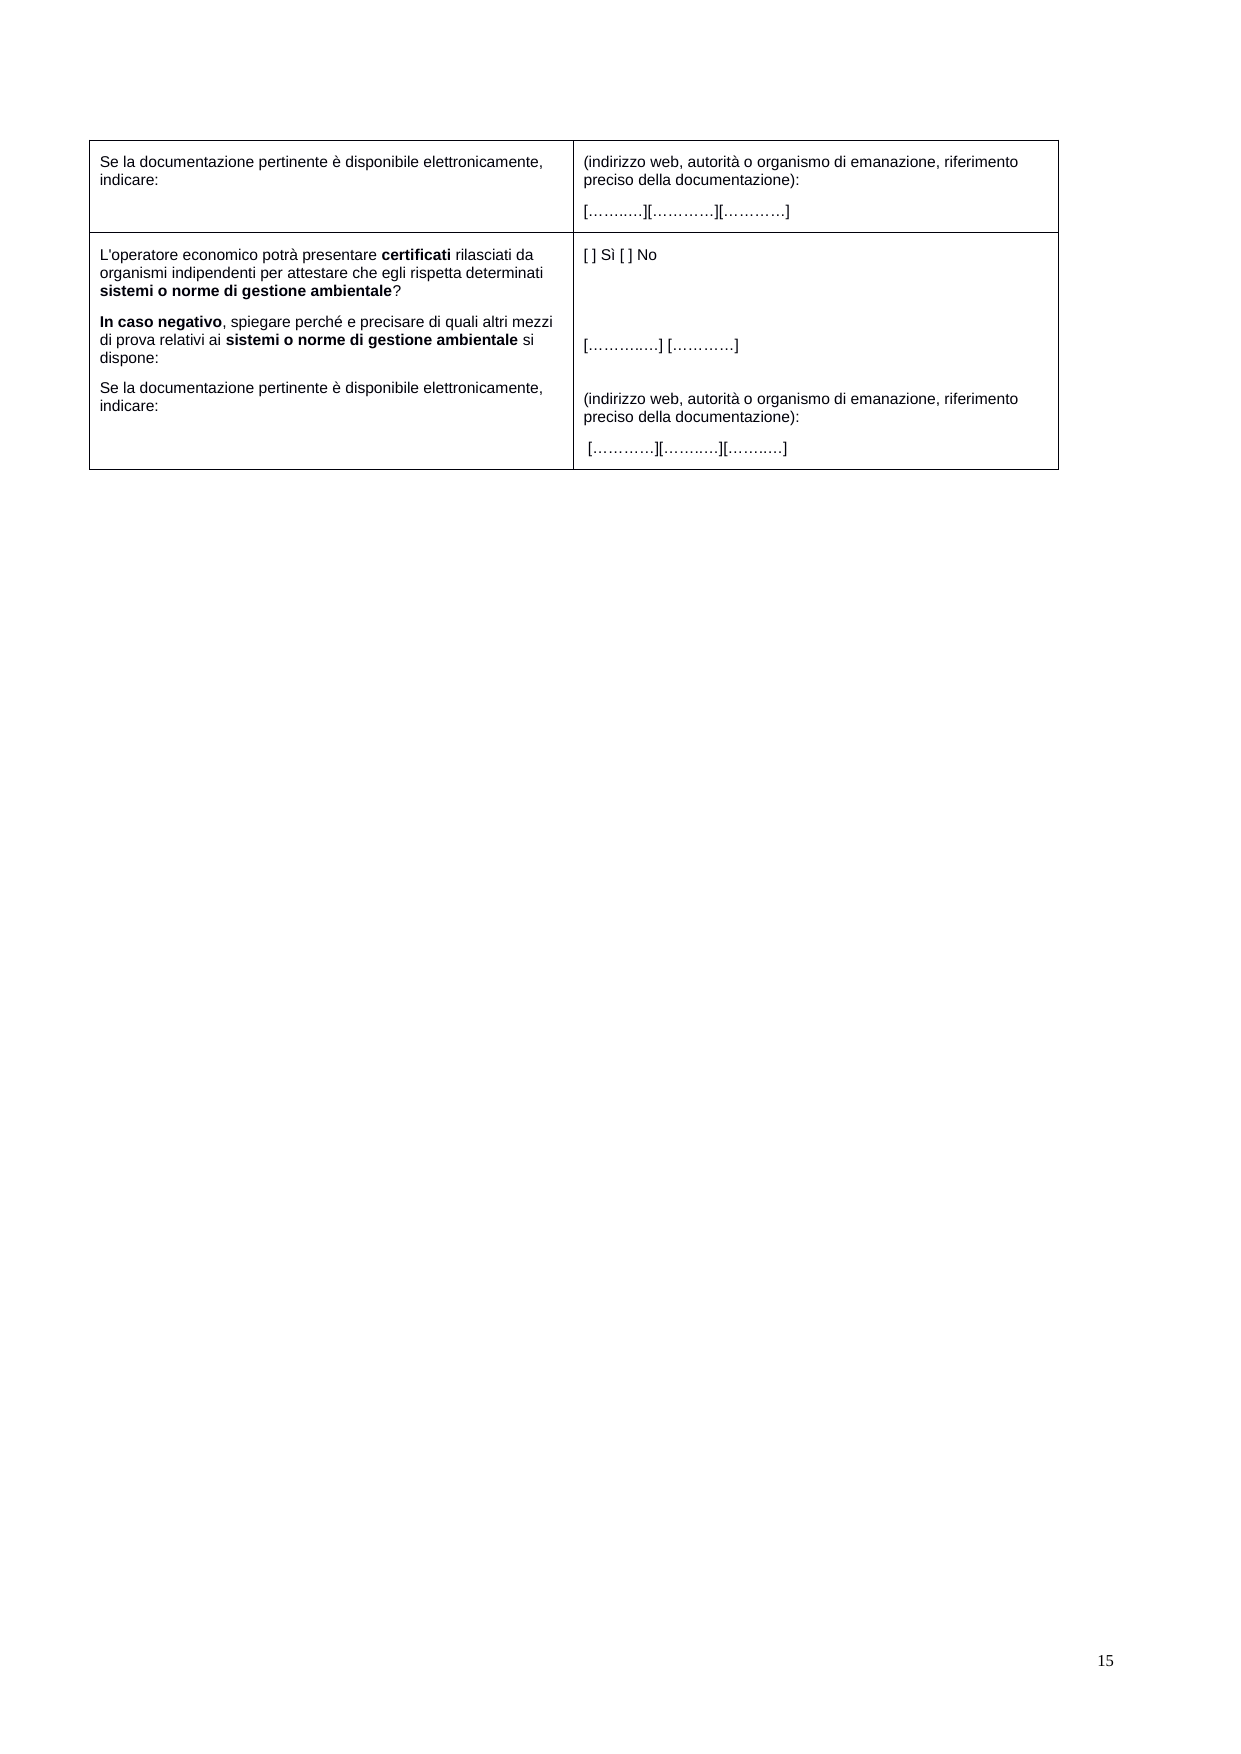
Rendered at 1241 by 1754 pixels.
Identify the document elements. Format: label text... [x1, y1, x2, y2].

table_cell [ ] Sì [ ] No [………..…] […………] (indirizzo web, autorità o organismo di emanazione, riferimento preciso della documentazione): […………][……..…][……..…] [574, 233, 1058, 469]
table_cell Se la documentazione pertinente è disponibile elettronicamente, indicare: [90, 141, 573, 232]
table_cell (indirizzo web, autorità o organismo di emanazione, riferimento preciso della documentazione): [……..…][…………][…………] [574, 141, 1058, 232]
table_cell L'operatore economico potrà presentare certificati rilasciati da organismi indipendenti per attestare che egli rispetta determinati sistemi o norme di gestione ambientale? In caso negativo, spiegare perché e precisare di quali altri mezzi di prova relativi ai sistemi o norme di gestione ambientale si dispone: Se la documentazione pertinente è disponibile elettronicamente, indicare: [90, 233, 573, 469]
